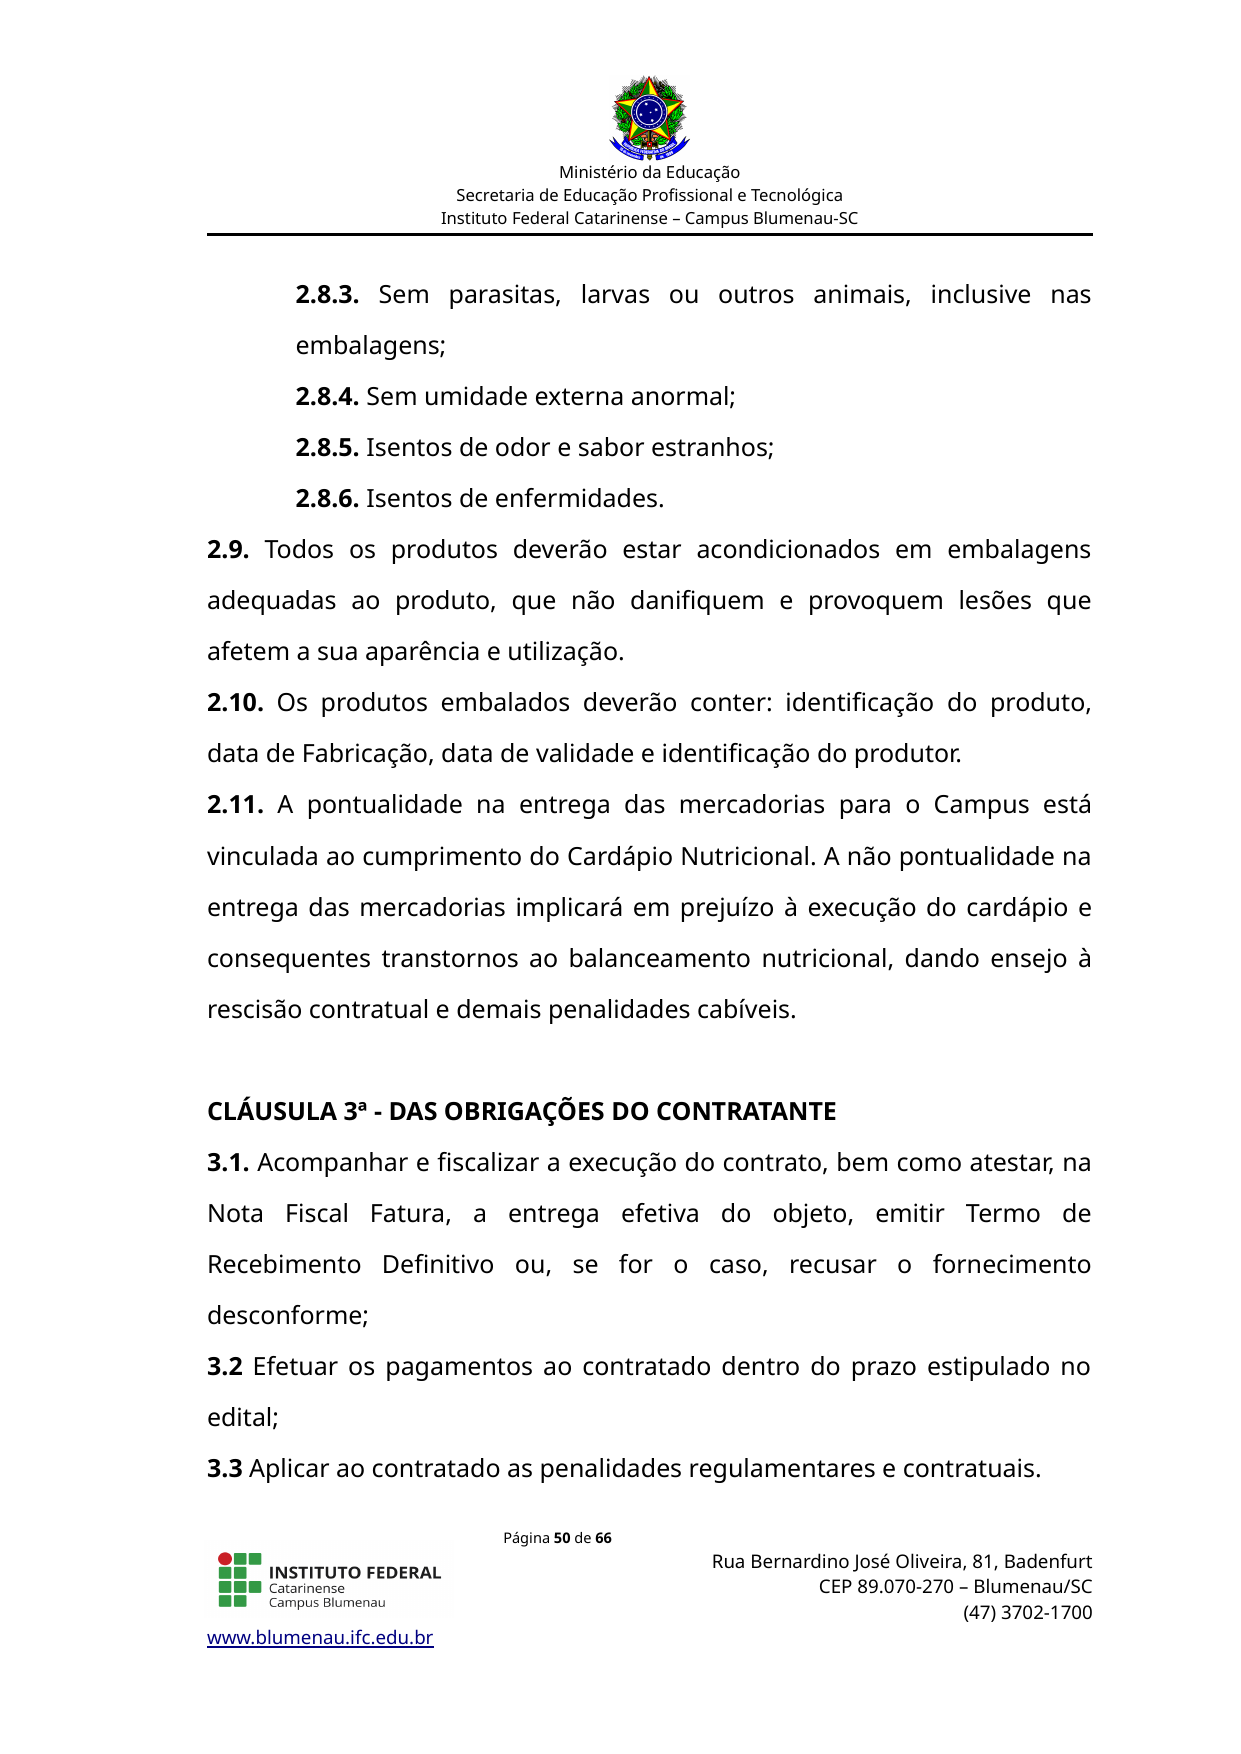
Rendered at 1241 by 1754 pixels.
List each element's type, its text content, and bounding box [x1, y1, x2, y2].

text CLÁUSULA 3ª - DAS OBRIGAÇÕES DO CONTRATANTE [207, 1093, 1093, 1127]
text 2.8.3. Sem parasitas, larvas ou outros animais, inclusive nas embalagens; [295, 277, 1093, 362]
text 2.8.4. Sem umidade externa anormal; [295, 379, 1093, 413]
text 2.10. Os produtos embalados deverão conter: identificação do produto, data de Fabricação, data de validade e identificação do produtor. [207, 685, 1093, 770]
text 2.9. Todos os produtos deverão estar acondicionados em embalagens adequadas ao produto, que não danifiquem e provoquem lesões que afetem a sua aparência e utilização. [207, 532, 1093, 668]
text 2.11. A pontualidade na entrega das mercadorias para o Campus está vinculada ao cumprimento do Cardápio Nutricional. A não pontualidade na entrega das mercadorias implicará em prejuízo à execução do cardápio e consequentes transtornos ao balanceamento nutricional, dando ensejo à rescisão contratual e demais penalidades cabíveis. [207, 787, 1093, 1025]
text 3.3 Aplicar ao contratado as penalidades regulamentares e contratuais. [207, 1451, 1093, 1485]
text 3.2 Efetuar os pagamentos ao contratado dentro do prazo estipulado no edital; [207, 1349, 1093, 1434]
text 3.1. Acompanhar e fiscalizar a execução do contrato, bem como atestar, na Nota Fiscal Fatura, a entrega efetiva do objeto, emitir Termo de Recebimento Definitivo ou, se for o caso, recusar o fornecimento desconforme; [207, 1144, 1093, 1332]
text 2.8.6. Isentos de enfermidades. [295, 481, 1093, 515]
picture [204, 1540, 455, 1618]
text 2.8.5. Isentos de odor e sabor estranhos; [295, 430, 1093, 464]
